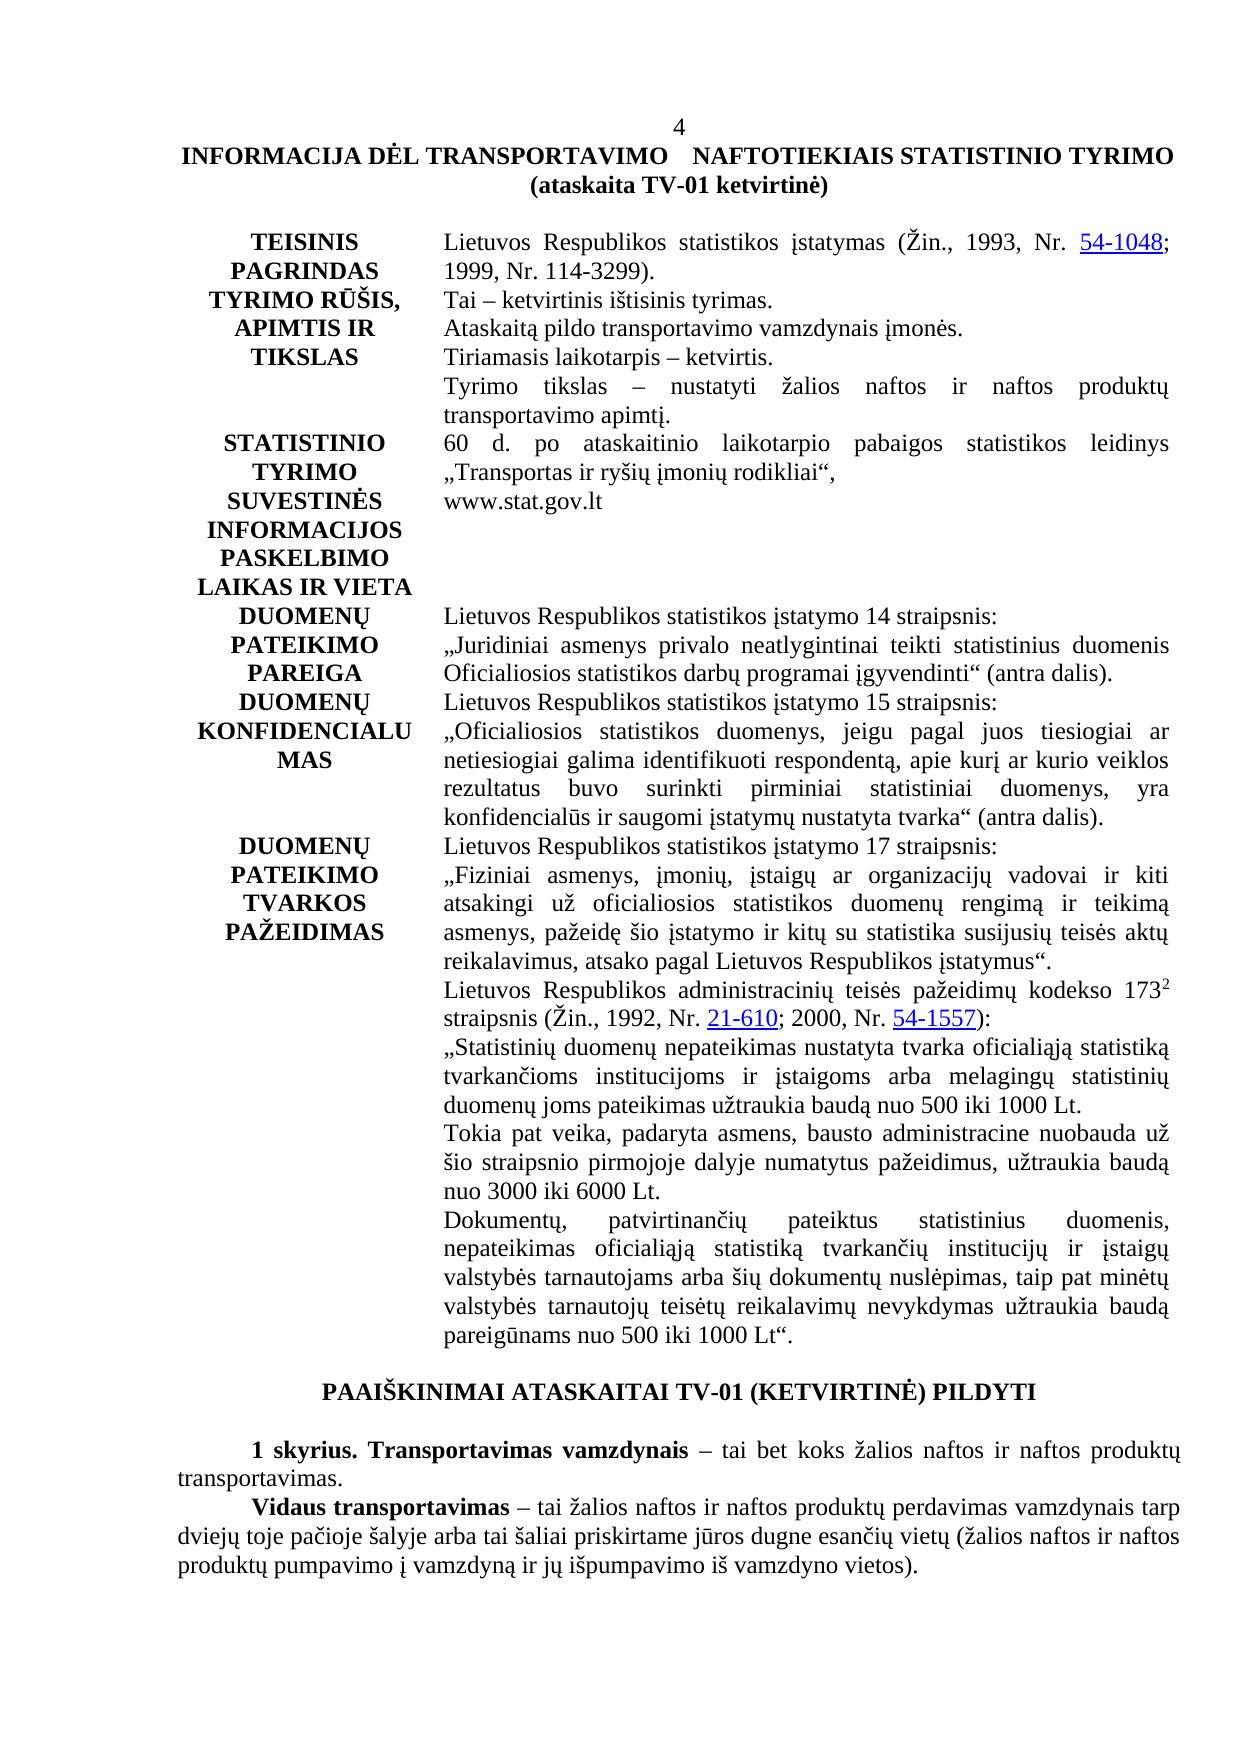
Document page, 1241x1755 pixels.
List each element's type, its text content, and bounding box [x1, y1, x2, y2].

text 1 skyrius. Transportavimas vamzdynais – tai bet koks žalios naftos ir naftos produktų transportavimas. [177, 1435, 1181, 1492]
table_header TEISINIS PAGRINDAS [177, 227, 432, 285]
table_cell Tai – ketvirtinis ištisinis tyrimas. Ataskaitą pildo transportavimo vamzdynais įmonės. Tiriamasis laikotarpis – ketvirtis. Tyrimo tikslas – nustatyti žalios naftos ir naftos produktų transportavimo apimtį. [432, 285, 1181, 428]
table_cell Lietuvos Respublikos statistikos įstatymo 17 straipsnis: „Fiziniai asmenys, įmonių, įstaigų ar organizacijų vadovai ir kiti atsakingi už oficialiosios statistikos duomenų rengimą ir teikimą asmenys, pažeidę šio įstatymo ir kitų su statistika susijusių teisės aktų reikalavimus, atsako pagal Lietuvos Respublikos įstatymus“. Lietuvos Respublikos administracinių teisės pažeidimų kodekso 1732 straipsnis (Žin., 1992, Nr. 21-610; 2000, Nr. 54-1557): „Statistinių duomenų nepateikimas nustatyta tvarka oficialiąją statistiką tvarkančioms institucijoms ir įstaigoms arba melagingų statistinių duomenų joms pateikimas užtraukia baudą nuo 500 iki 1000 Lt. Tokia pat veika, padaryta asmens, bausto administracine nuobauda už šio straipsnio pirmojoje dalyje numatytus pažeidimus, užtraukia baudą nuo 3000 iki 6000 Lt. Dokumentų, patvirtinančių pateiktus statistinius duomenis, nepateikimas oficialiąją statistiką tvarkančių institucijų ir įstaigų valstybės tarnautojams arba šių dokumentų nuslėpimas, taip pat minėtų valstybės tarnautojų teisėtų reikalavimų nevykdymas užtraukia baudą pareigūnams nuo 500 iki 1000 Lt“. [432, 831, 1181, 1348]
table_cell DUOMENŲ PATEIKIMO PAREIGA [177, 601, 432, 687]
table_cell Lietuvos Respublikos statistikos įstatymo 15 straipsnis: „Oficialiosios statistikos duomenys, jeigu pagal juos tiesiogiai ar netiesiogiai galima identifikuoti respondentą, apie kurį ar kurio veiklos rezultatus buvo surinkti pirminiai statistiniai duomenys, yra konfidencialūs ir saugomi įstatymų nustatyta tvarka“ (antra dalis). [432, 687, 1181, 831]
table_cell STATISTINIO TYRIMO SUVESTINĖS INFORMACIJOS PASKELBIMO LAIKAS IR VIETA [177, 429, 432, 601]
text Vidaus transportavimas – tai žalios naftos ir naftos produktų perdavimas vamzdynais tarp dviejų toje pačioje šalyje arba tai šaliai priskirtame jūros dugne esančių vietų (žalios naftos ir naftos produktų pumpavimo į vamzdyną ir jų išpumpavimo iš vamzdyno vietos). [177, 1492, 1181, 1578]
text (ataskaita TV-01 ketvirtinė) [177, 170, 1181, 198]
table_cell Lietuvos Respublikos statistikos įstatymo 14 straipsnis: „Juridiniai asmenys privalo neatlygintinai teikti statistinius duomenis Oficialiosios statistikos darbų programai įgyvendinti“ (antra dalis). [432, 601, 1181, 687]
text PAAIŠKINIMAI ATASKAITAI TV-01 (KETVIRTINĖ) PILDYTI [177, 1377, 1181, 1406]
table_header Lietuvos Respublikos statistikos įstatymas (Žin., 1993, Nr. 54-1048; 1999, Nr. 114-3299). [432, 227, 1181, 285]
text INFORMACIJA DĖL TRANSPORTAVIMO NAFTOTIEKIAIS STATISTINIO TYRIMO [177, 141, 1181, 170]
table_cell DUOMENŲ KONFIDENCIALUMAS [177, 687, 432, 831]
table_cell DUOMENŲ PATEIKIMO TVARKOS PAŽEIDIMAS [177, 831, 432, 1348]
table_cell 60 d. po ataskaitinio laikotarpio pabaigos statistikos leidinys „Transportas ir ryšių įmonių rodikliai“, www.stat.gov.lt [432, 429, 1181, 601]
table_cell TYRIMO RŪŠIS, APIMTIS IR TIKSLAS [177, 285, 432, 428]
